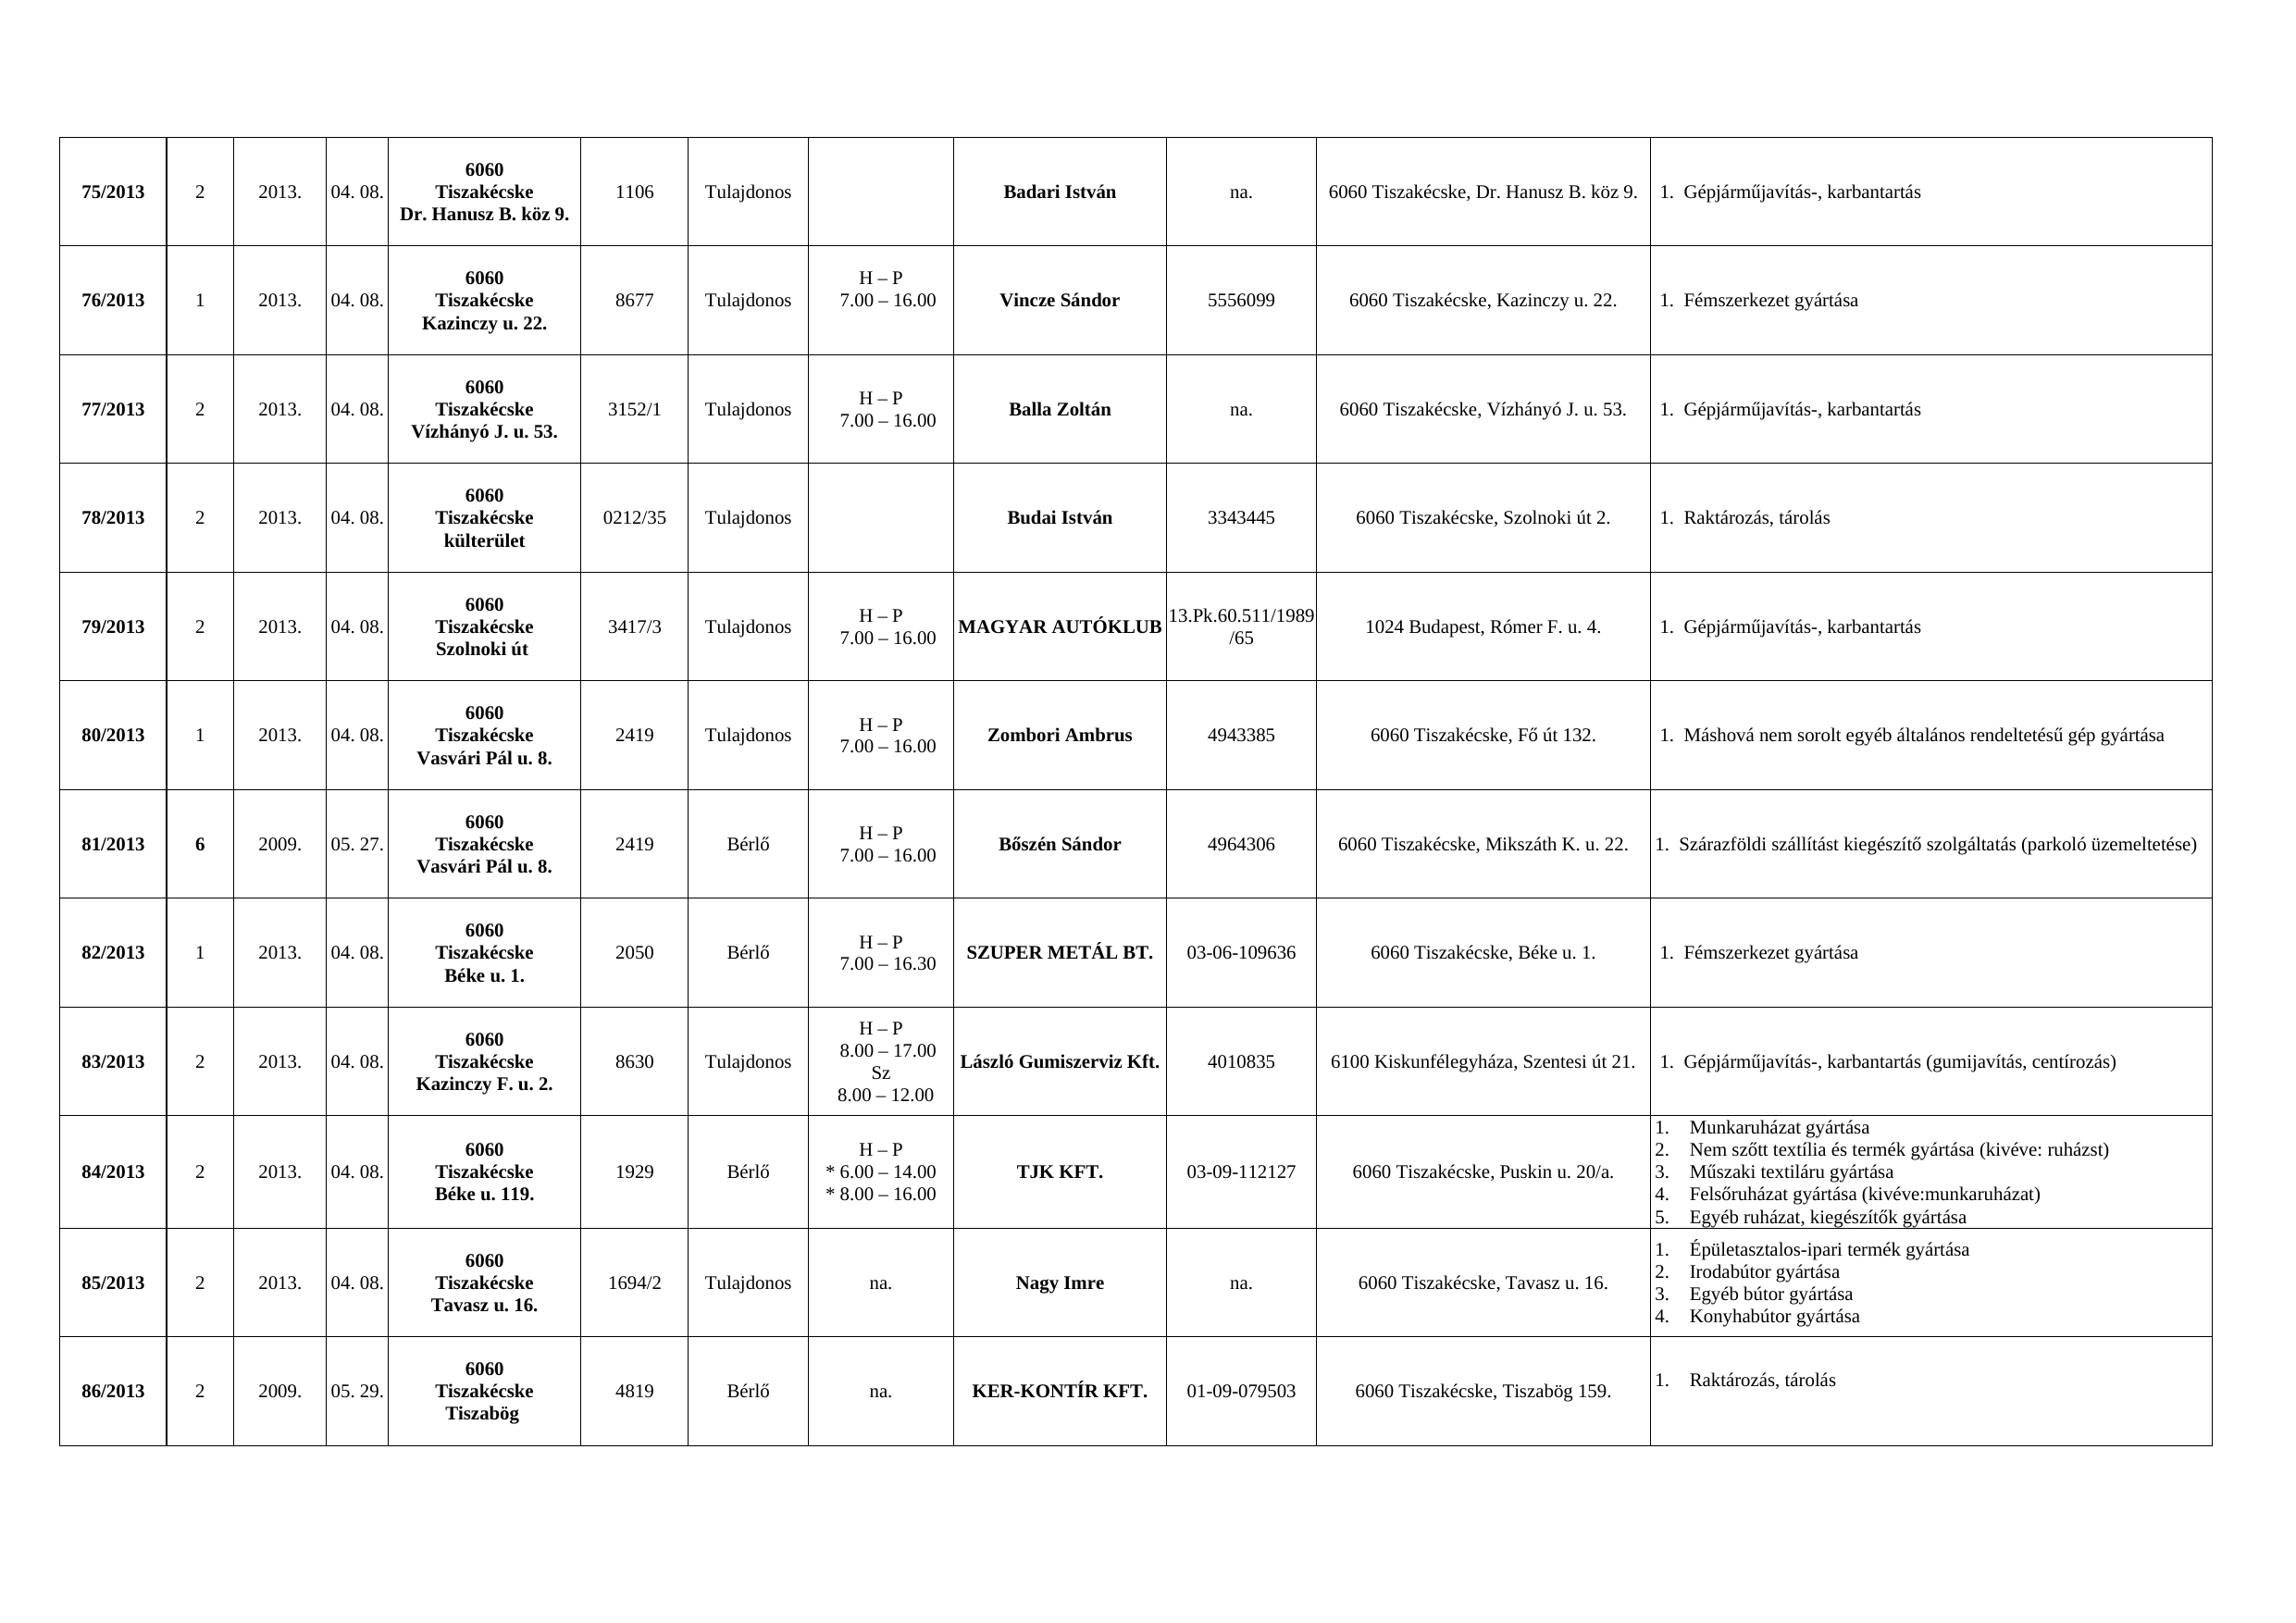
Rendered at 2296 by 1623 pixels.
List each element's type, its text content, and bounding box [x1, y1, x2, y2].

table_cell Bérlő [689, 790, 808, 898]
table_cell 03-09-112127 [1167, 1116, 1316, 1228]
table_cell 3152/1 [581, 355, 688, 463]
table_cell 1. Fémszerkezet gyártása [1651, 246, 2212, 354]
table_cell 1929 [581, 1116, 688, 1228]
table_cell 4943385 [1167, 681, 1316, 789]
table_cell 6060 Tiszakécske Béke u. 119. [389, 1116, 580, 1228]
table_cell 83/2013 [60, 1008, 166, 1115]
table_cell 05. 29. [327, 1337, 388, 1445]
table_cell László Gumiszerviz Kft. [954, 1008, 1166, 1115]
table_cell Tulajdonos [689, 1229, 808, 1336]
table_cell 2013. [234, 681, 326, 789]
table_cell 6060 Tiszakécske Kazinczy F. u. 2. [389, 1008, 580, 1115]
table_cell [809, 138, 953, 245]
table_cell Raktározás, tárolás [1651, 1337, 2212, 1445]
table_cell Badari István [954, 138, 1166, 245]
table_cell 5556099 [1167, 246, 1316, 354]
table_cell [2213, 354, 2295, 463]
table_cell SZUPER METÁL BT. [954, 898, 1166, 1007]
table_cell 2013. [234, 355, 326, 463]
table_cell 1. Gépjárműjavítás-, karbantartás (gumijavítás, centírozás) [1651, 1008, 2212, 1115]
table_cell 04. 08. [327, 355, 388, 463]
table_cell 3417/3 [581, 573, 688, 680]
table_cell 04. 08. [327, 898, 388, 1007]
table_cell 1694/2 [581, 1229, 688, 1336]
table_cell 6060 Tiszakécske, Béke u. 1. [1317, 898, 1650, 1007]
table_cell Tulajdonos [689, 138, 808, 245]
table_cell 2 [168, 573, 233, 680]
table_cell 2 [168, 464, 233, 572]
table_cell 04. 08. [327, 464, 388, 572]
table_cell na. [1167, 1229, 1316, 1336]
table_cell 6060 Tiszakécske Tavasz u. 16. [389, 1229, 580, 1336]
table_cell 2 [168, 1337, 233, 1445]
table_cell 2 [168, 1008, 233, 1115]
table_cell H – P 7.00 – 16.00 [809, 246, 953, 354]
table_cell 75/2013 [60, 138, 166, 245]
table_cell 6060 Tiszakécske, Tavasz u. 16. [1317, 1229, 1650, 1336]
table_cell 1. Gépjárműjavítás-, karbantartás [1651, 573, 2212, 680]
table_cell 2 [168, 355, 233, 463]
table_cell 1. Raktározás, tárolás [1651, 464, 2212, 572]
table_cell na. [809, 1229, 953, 1336]
table_cell 1 [168, 681, 233, 789]
table_cell 2419 [581, 681, 688, 789]
table_cell na. [809, 1337, 953, 1445]
table_cell TJK KFT. [954, 1116, 1166, 1228]
table_cell 1 [168, 246, 233, 354]
table_cell 1. Gépjárműjavítás-, karbantartás [1651, 138, 2212, 245]
table_cell KER-KONTÍR KFT. [954, 1337, 1166, 1445]
table_cell 2013. [234, 138, 326, 245]
table_cell Vincze Sándor [954, 246, 1166, 354]
table_cell 2050 [581, 898, 688, 1007]
table_cell Tulajdonos [689, 246, 808, 354]
table_cell 2013. [234, 1116, 326, 1228]
table_cell 6060 Tiszakécske Vasvári Pál u. 8. [389, 681, 580, 789]
table_cell na. [1167, 355, 1316, 463]
table_cell 6060 Tiszakécske, Fő út 132. [1317, 681, 1650, 789]
table_cell 1. Szárazföldi szállítást kiegészítő szolgáltatás (parkoló üzemeltetése) [1651, 790, 2212, 898]
table_cell 6060 Tiszakécske, Puskin u. 20/a. [1317, 1116, 1650, 1228]
table_cell [2213, 680, 2295, 789]
table_cell Tulajdonos [689, 681, 808, 789]
table_cell 6100 Kiskunfélegyháza, Szentesi út 21. [1317, 1008, 1650, 1115]
table_cell 6060 Tiszakécske, Kazinczy u. 22. [1317, 246, 1650, 354]
table_cell Tulajdonos [689, 573, 808, 680]
table_cell Bérlő [689, 898, 808, 1007]
table_cell Bérlő [689, 1116, 808, 1228]
table_cell 2013. [234, 246, 326, 354]
table_cell Tulajdonos [689, 1008, 808, 1115]
table_cell [2213, 245, 2295, 354]
table_cell 04. 08. [327, 246, 388, 354]
table_cell 6060 Tiszakécske Vízhányó J. u. 53. [389, 355, 580, 463]
table_cell 6060 Tiszakécske Tiszabög [389, 1337, 580, 1445]
table_cell 6060 Tiszakécske Vasvári Pál u. 8. [389, 790, 580, 898]
table_cell Munkaruházat gyártása Nem szőtt textília és termék gyártása (kivéve: ruházst) Műszaki textiláru gyártása Felsőruházat gyártása (kivéve:munkaruházat) Egyéb ruházat, kiegészítők gyártása [1651, 1116, 2212, 1228]
table_cell [2213, 1228, 2295, 1336]
table_cell [2213, 463, 2295, 572]
table_cell 1024 Budapest, Rómer F. u. 4. [1317, 573, 1650, 680]
table_cell 04. 08. [327, 1008, 388, 1115]
table_cell 4819 [581, 1337, 688, 1445]
table_cell 78/2013 [60, 464, 166, 572]
table_cell 2419 [581, 790, 688, 898]
table_cell [2213, 898, 2295, 1007]
table_cell H – P 7.00 – 16.00 [809, 573, 953, 680]
table_cell 2 [168, 138, 233, 245]
table_cell 2009. [234, 790, 326, 898]
table_cell na. [1167, 138, 1316, 245]
table_cell 2013. [234, 1008, 326, 1115]
table_cell 6060 Tiszakécske, Mikszáth K. u. 22. [1317, 790, 1650, 898]
table_cell 1. Gépjárműjavítás-, karbantartás [1651, 355, 2212, 463]
table_cell [809, 464, 953, 572]
table_cell 6060 Tiszakécske Dr. Hanusz B. köz 9. [389, 138, 580, 245]
table_cell 86/2013 [60, 1337, 166, 1445]
table_cell 1. Fémszerkezet gyártása [1651, 898, 2212, 1007]
table_cell 2013. [234, 1229, 326, 1336]
table_cell [2213, 789, 2295, 898]
table_cell MAGYAR AUTÓKLUB [954, 573, 1166, 680]
table_cell 85/2013 [60, 1229, 166, 1336]
table_cell 8630 [581, 1008, 688, 1115]
table_cell 79/2013 [60, 573, 166, 680]
table_cell 04. 08. [327, 1116, 388, 1228]
table_cell Bérlő [689, 1337, 808, 1445]
table_cell 04. 08. [327, 681, 388, 789]
table_cell Nagy Imre [954, 1229, 1166, 1336]
table_cell Bőszén Sándor [954, 790, 1166, 898]
table_cell 1 [168, 898, 233, 1007]
table_cell 4964306 [1167, 790, 1316, 898]
table_cell 2 [168, 1229, 233, 1336]
table_cell [2213, 1115, 2295, 1228]
table_cell 80/2013 [60, 681, 166, 789]
table_cell 81/2013 [60, 790, 166, 898]
table_cell H – P 7.00 – 16.00 [809, 355, 953, 463]
table_cell 6060 Tiszakécske Béke u. 1. [389, 898, 580, 1007]
table_cell 3343445 [1167, 464, 1316, 572]
table_cell H – P 7.00 – 16.00 [809, 681, 953, 789]
table_cell 6 [168, 790, 233, 898]
table_cell 2013. [234, 573, 326, 680]
table_cell 0212/35 [581, 464, 688, 572]
table_cell Épületasztalos-ipari termék gyártása Irodabútor gyártása Egyéb bútor gyártása Konyhabútor gyártása [1651, 1229, 2212, 1336]
table_cell Balla Zoltán [954, 355, 1166, 463]
table_cell 6060 Tiszakécske Kazinczy u. 22. [389, 246, 580, 354]
table_cell H – P * 6.00 – 14.00 * 8.00 – 16.00 [809, 1116, 953, 1228]
table_cell 6060 Tiszakécske, Szolnoki út 2. [1317, 464, 1650, 572]
table_cell 05. 27. [327, 790, 388, 898]
table_cell 13.Pk.60.511/1989/65 [1167, 573, 1316, 680]
table_cell 2 [168, 1116, 233, 1228]
table_cell 84/2013 [60, 1116, 166, 1228]
table_cell 4010835 [1167, 1008, 1316, 1115]
table_cell Zombori Ambrus [954, 681, 1166, 789]
table_cell Tulajdonos [689, 355, 808, 463]
table_cell Tulajdonos [689, 464, 808, 572]
table_cell 6060 Tiszakécske, Tiszabög 159. [1317, 1337, 1650, 1445]
table_cell Budai István [954, 464, 1166, 572]
table_cell H – P 7.00 – 16.00 [809, 790, 953, 898]
table_cell 04. 08. [327, 1229, 388, 1336]
table_cell 04. 08. [327, 138, 388, 245]
table_cell 6060 Tiszakécske, Dr. Hanusz B. köz 9. [1317, 138, 1650, 245]
table_cell 03-06-109636 [1167, 898, 1316, 1007]
table_cell 01-09-079503 [1167, 1337, 1316, 1445]
table_cell 76/2013 [60, 246, 166, 354]
table_cell 8677 [581, 246, 688, 354]
table_cell 6060 Tiszakécske, Vízhányó J. u. 53. [1317, 355, 1650, 463]
table_cell 2013. [234, 898, 326, 1007]
table_cell 2009. [234, 1337, 326, 1445]
table_cell H – P 7.00 – 16.30 [809, 898, 953, 1007]
table_cell H – P 8.00 – 17.00 Sz 8.00 – 12.00 [809, 1008, 953, 1115]
table_cell 6060 Tiszakécske Szolnoki út [389, 573, 580, 680]
table_cell 77/2013 [60, 355, 166, 463]
table_cell [2213, 1007, 2295, 1115]
table_cell 82/2013 [60, 898, 166, 1007]
table_cell 6060 Tiszakécske külterület [389, 464, 580, 572]
table_cell 1106 [581, 138, 688, 245]
table_cell 04. 08. [327, 573, 388, 680]
table_cell [2213, 1336, 2295, 1445]
table_cell 1. Máshová nem sorolt egyéb általános rendeltetésű gép gyártása [1651, 681, 2212, 789]
table_cell [2213, 137, 2295, 245]
table_cell 2013. [234, 464, 326, 572]
table_cell [2213, 572, 2295, 680]
